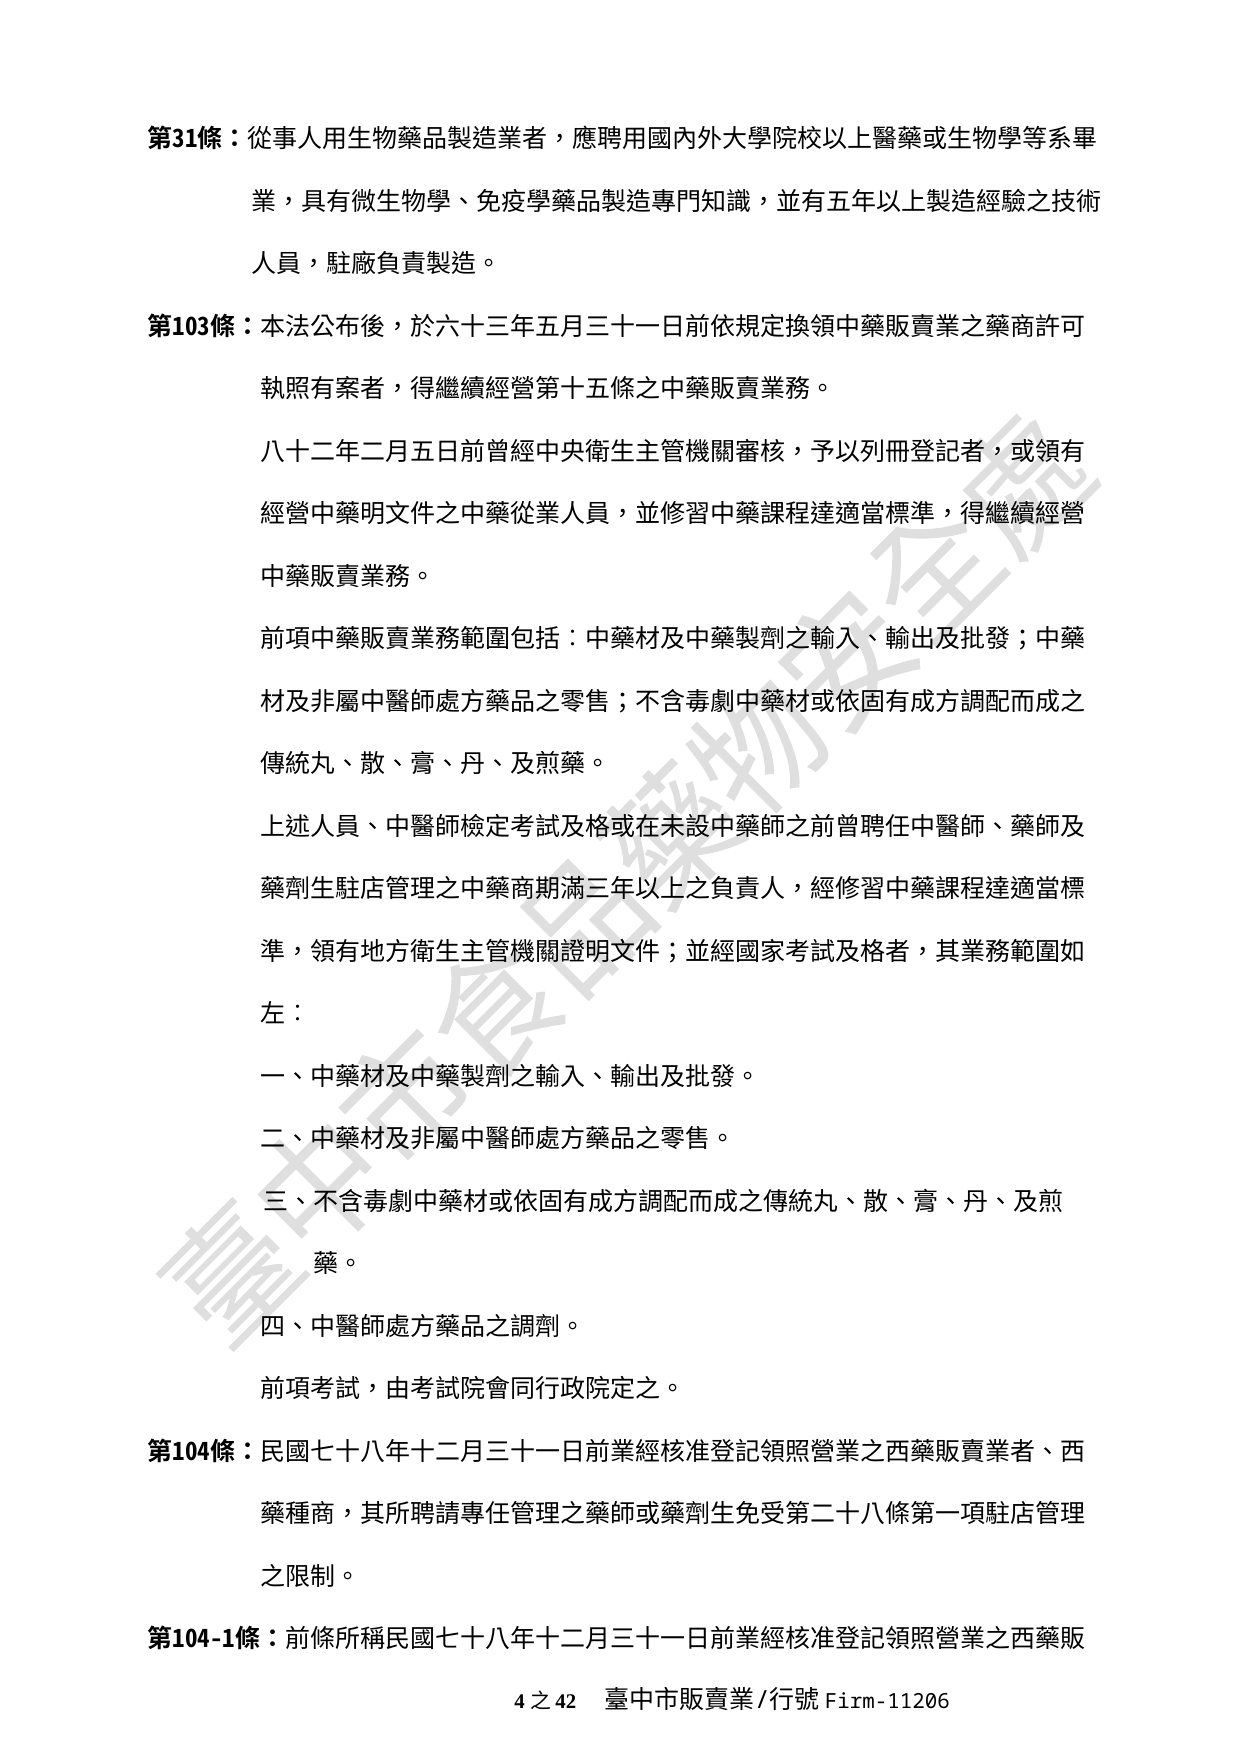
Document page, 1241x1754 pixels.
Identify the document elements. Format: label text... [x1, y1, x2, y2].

text 第104條：民國七十八年十二月三十一日前業經核准登記領照營業之西藥販賣業者、西藥種商，其所聘請專任管理之藥師或藥劑生免受第二十八條第一項駐店管理之限制。 [148, 1408, 1107, 1595]
text 三、不含毒劇中藥材或依固有成方調配而成之傳統丸、散、膏、丹、及煎 [336, 1158, 1107, 1220]
text 第104-1條：前條所稱民國七十八年十二月三十一日前業經核准登記領照營業之西藥販 [148, 1595, 1107, 1658]
text 前項考試，由考試院會同行政院定之。 [148, 1345, 1107, 1408]
text 第31條：從事人用生物藥品製造業者，應聘用國內外大學院校以上醫藥或生物學等系畢業，具有微生物學、免疫學藥品製造專門知識，並有五年以上製造經驗之技術人員，駐廠負責製造。 [148, 95, 1107, 283]
text [148, 1283, 262, 1345]
text 上述人員、中醫師檢定考試及格或在未設中藥師之前曾聘任中醫師、藥師及藥劑生駐店管理之中藥商期滿三年以上之負責人，經修習中藥課程達適當標準，領有地方衛生主管機關證明文件；並經國家考試及格者，其業務範圍如左︰ [148, 783, 1107, 1033]
text 二、中藥材及非屬中醫師處方藥品之零售。 [148, 1095, 404, 1158]
text 三、不含毒劇中藥材或依固有成方調配而成之傳統丸、散、膏、丹、及煎 [304, 1158, 352, 1186]
text 三、不含毒劇中藥材或依固有成方調配而成之傳統丸、散、膏、丹、及煎 [251, 1158, 288, 1220]
text 三、不含毒劇中藥材或依固有成方調配而成之傳統丸、散、膏、丹、及煎 [272, 1171, 320, 1218]
text 一、中藥材及中藥製劑之輸入、輸出及批發。 [148, 1033, 411, 1095]
text 一、中藥材及中藥製劑之輸入、輸出及批發。 [408, 1075, 453, 1095]
text 前項中藥販賣業務範圍包括︰中藥材及中藥製劑之輸入、輸出及批發；中藥材及非屬中醫師處方藥品之零售；不含毒劇中藥材或依固有成方調配而成之傳統丸、散、膏、丹、及煎藥。 [148, 595, 843, 783]
text 八十二年二月五日前曾經中央衛生主管機關審核，予以列冊登記者，或領有經營中藥明文件之中藥從業人員，並修習中藥課程達適當標準，得繼續經營中藥販賣業務。 [148, 408, 1107, 595]
text 二、中藥材及非屬中醫師處方藥品之零售。 [381, 1095, 1107, 1158]
text 藥。 [251, 1220, 1107, 1283]
text 前項中藥販賣業務範圍包括︰中藥材及中藥製劑之輸入、輸出及批發；中藥材及非屬中醫師處方藥品之零售；不含毒劇中藥材或依固有成方調配而成之傳統丸、散、膏、丹、及煎藥。 [773, 595, 1107, 783]
text 二、中藥材及非屬中醫師處方藥品之零售。 [309, 1141, 348, 1158]
text 第103條：本法公布後，於六十三年五月三十一日前依規定換領中藥販賣業之藥商許可執照有案者，得繼續經營第十五條之中藥販賣業務。 [148, 283, 1107, 408]
text 一、中藥材及中藥製劑之輸入、輸出及批發。 [396, 1033, 1107, 1095]
text 四、中醫師處方藥品之調劑。 [242, 1283, 1107, 1345]
